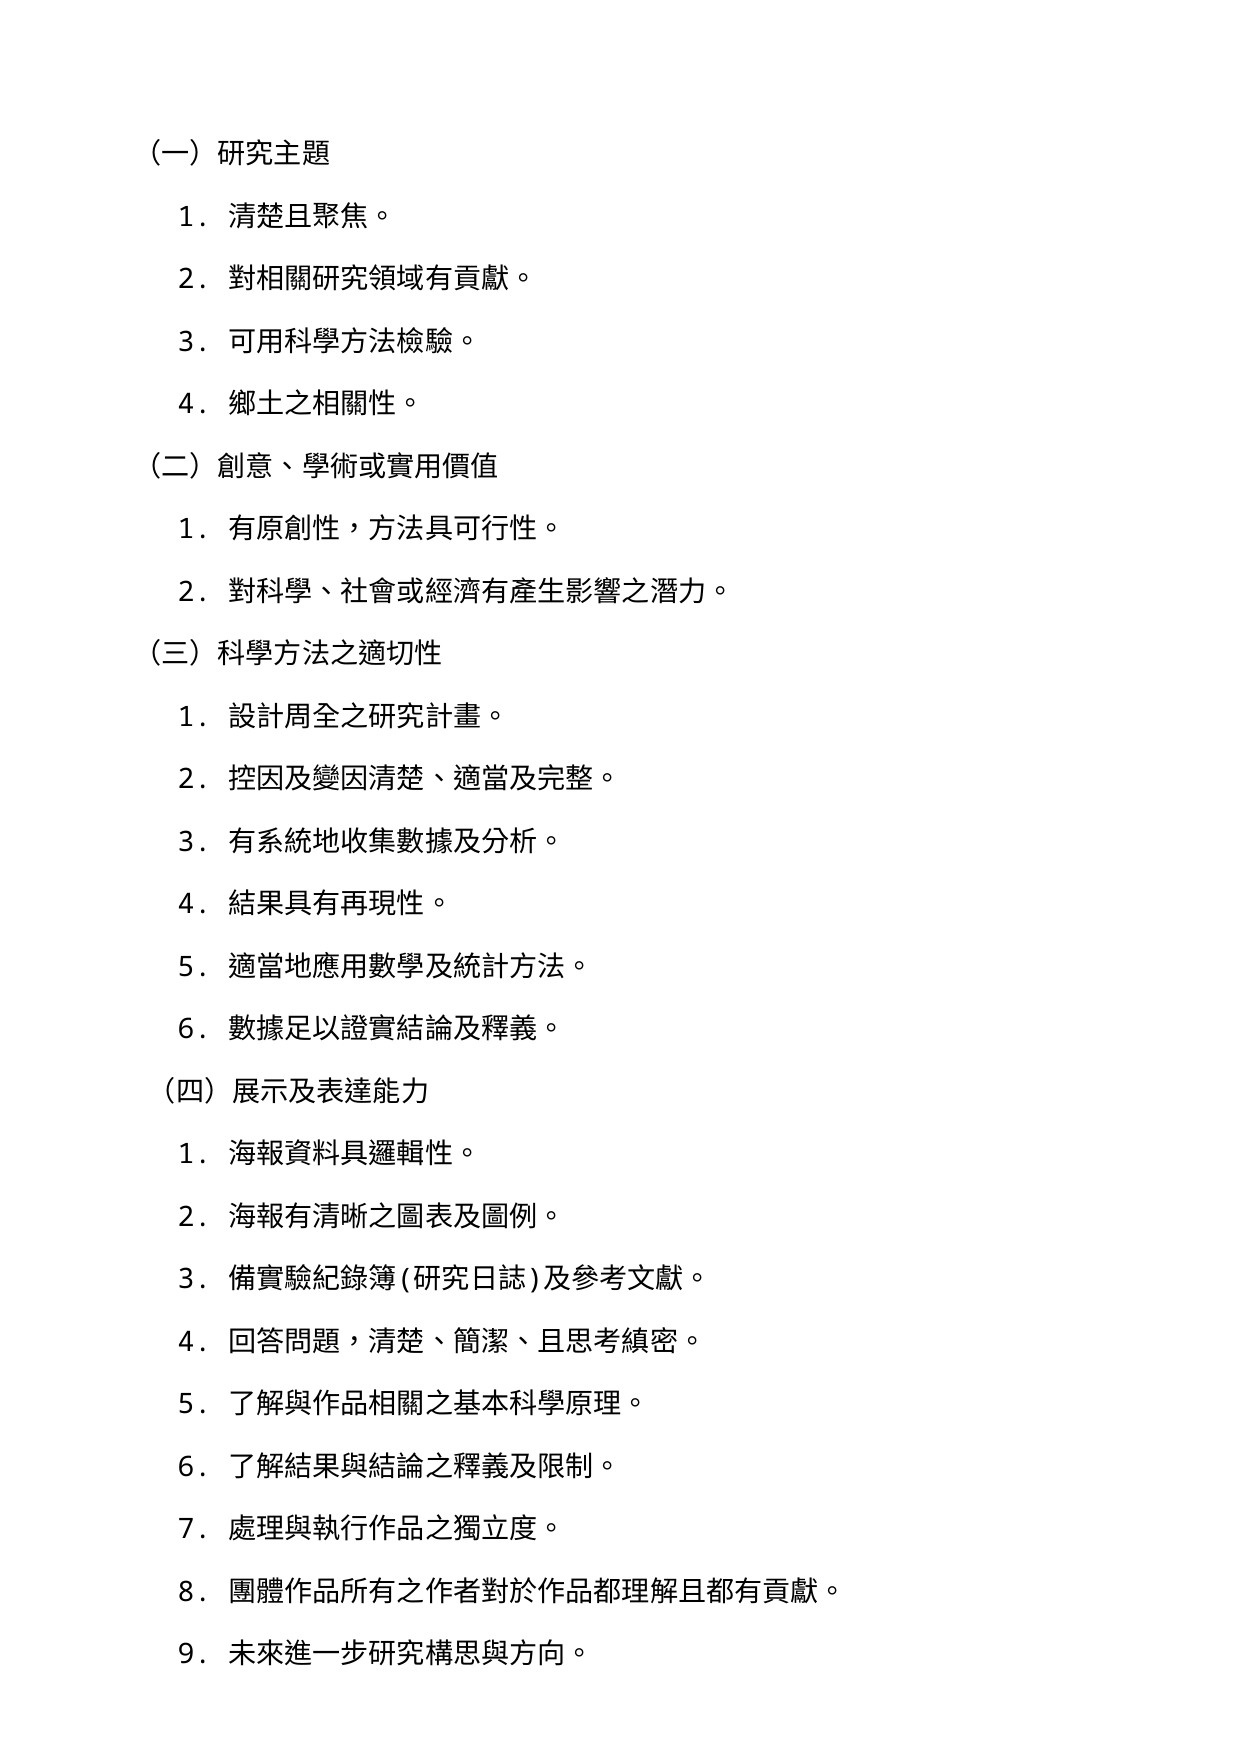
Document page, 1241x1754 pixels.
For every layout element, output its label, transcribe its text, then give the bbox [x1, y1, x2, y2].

text 6. 了解結果與結論之釋義及限制。 [177, 1422, 1137, 1485]
text 4. 結果具有再現性。 [177, 860, 1137, 922]
text 5. 了解與作品相關之基本科學原理。 [177, 1360, 1137, 1422]
text 3. 有系統地收集數據及分析。 [177, 797, 1137, 860]
text 6. 數據足以證實結論及釋義。 [177, 985, 1137, 1047]
text （一）研究主題 [133, 110, 1137, 172]
text 1. 海報資料具邏輯性。 [177, 1110, 1137, 1172]
text 1. 有原創性，方法具可行性。 [177, 485, 1137, 547]
text 2. 對相關研究領域有貢獻。 [177, 235, 1137, 297]
text 2. 海報有清晰之圖表及圖例。 [177, 1172, 1137, 1235]
text 2. 對科學、社會或經濟有產生影響之潛力。 [177, 547, 1137, 610]
text 4. 回答問題，清楚、簡潔、且思考縝密。 [177, 1297, 1137, 1360]
text 1. 清楚且聚焦。 [177, 172, 1137, 235]
text 8. 團體作品所有之作者對於作品都理解且都有貢獻。 [177, 1547, 1137, 1610]
text 2. 控因及變因清楚、適當及完整。 [177, 735, 1137, 797]
text 5. 適當地應用數學及統計方法。 [177, 922, 1137, 985]
text 1. 設計周全之研究計畫。 [177, 672, 1137, 735]
text （四）展示及表達能力 [148, 1047, 1137, 1110]
text （三）科學方法之適切性 [133, 610, 1137, 672]
text 4. 鄉土之相關性。 [177, 360, 1137, 422]
text 3. 可用科學方法檢驗。 [177, 297, 1137, 360]
text （二）創意、學術或實用價值 [133, 422, 1137, 485]
text 9. 未來進一步研究構思與方向。 [177, 1610, 1137, 1672]
text 3. 備實驗紀錄簿(研究日誌)及參考文獻。 [177, 1235, 1137, 1297]
text 7. 處理與執行作品之獨立度。 [177, 1485, 1137, 1547]
